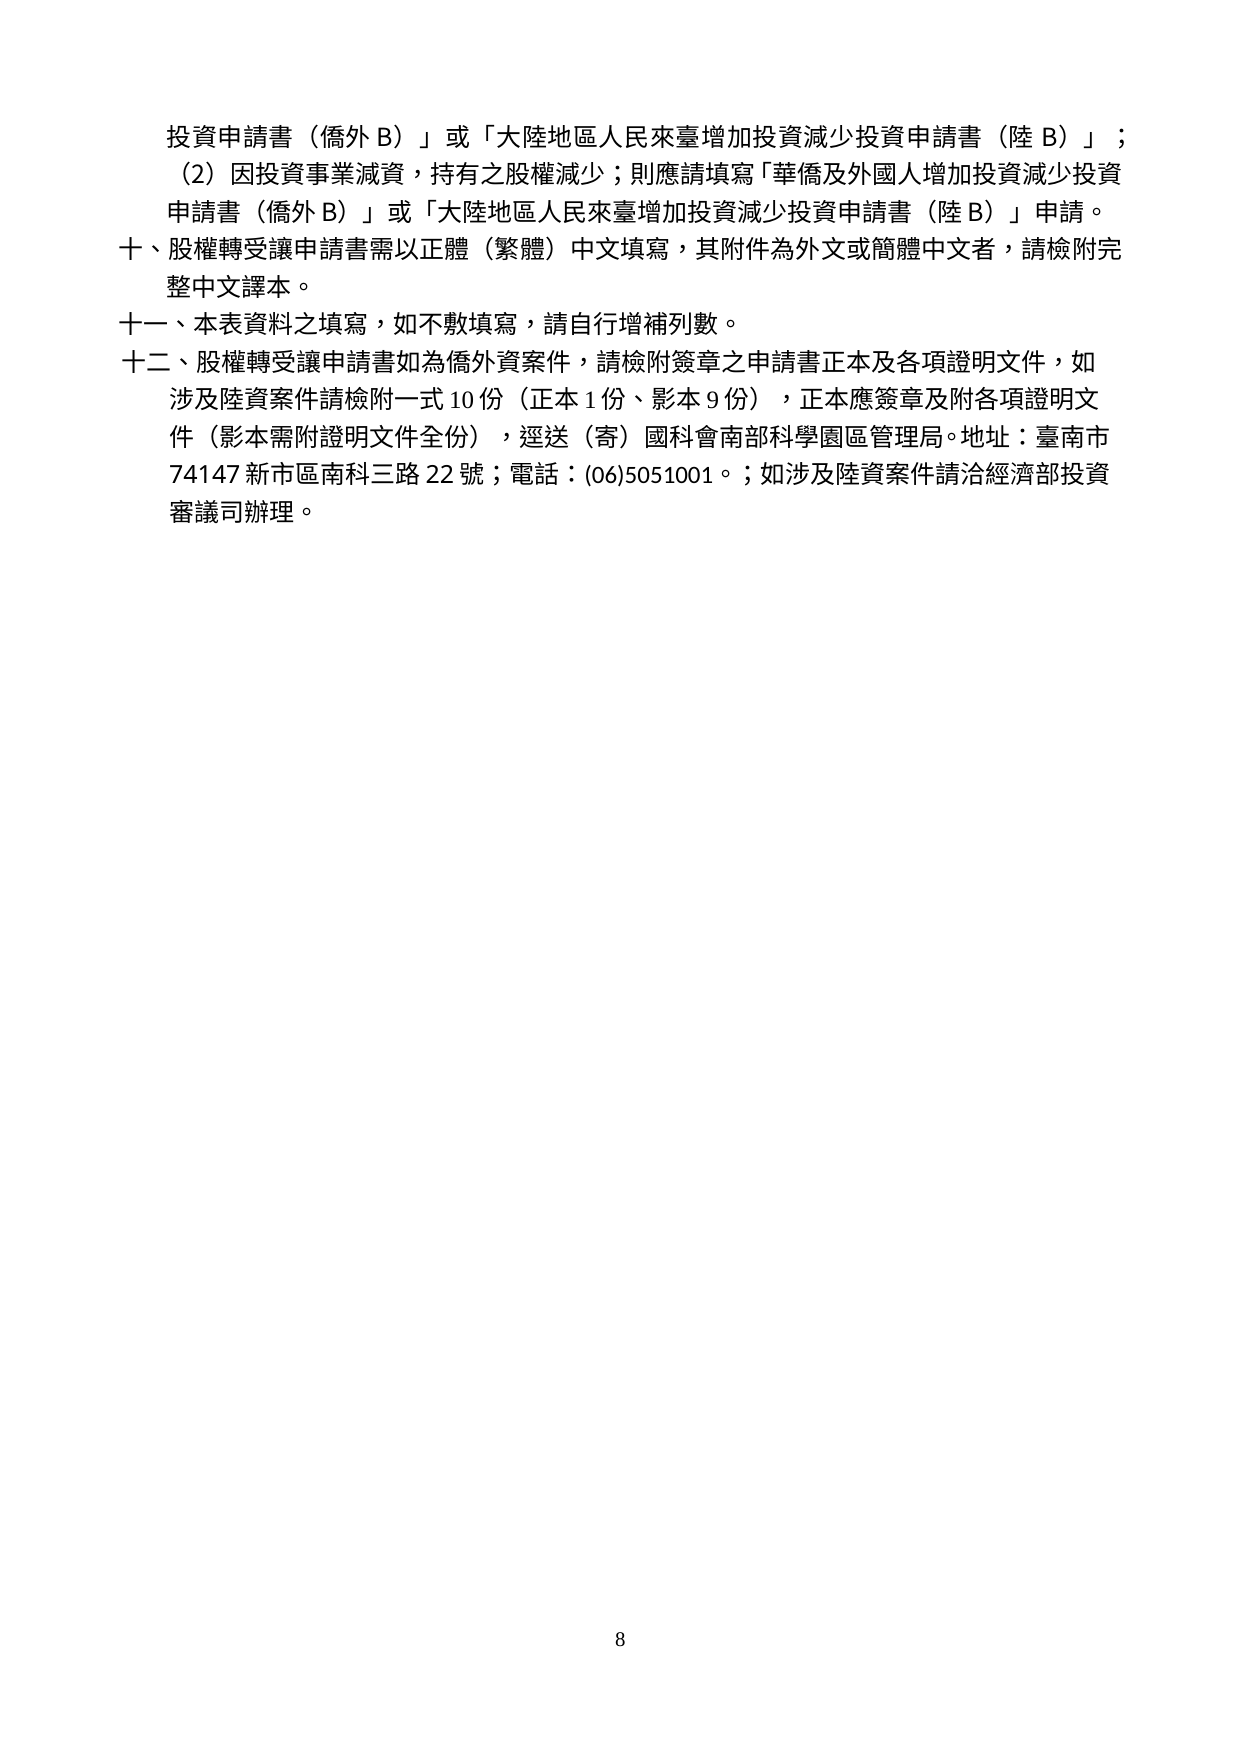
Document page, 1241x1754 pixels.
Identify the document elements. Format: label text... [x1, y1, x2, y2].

text 十一、本表資料之填寫，如不敷填寫，請自行增補列數。 [118, 304, 1122, 342]
text 九、僑外資或陸資股東（1）增加購買國內股東股權，應請填寫「華僑及外國人增加投資減少投資申請書（僑外B）」或「大陸地區人民來臺增加投資減少投資申請書（陸B）」；（2）因投資事業減資，持有之股權減少；則應請填寫「華僑及外國人增加投資減少投資申請書（僑外B）」或「大陸地區人民來臺增加投資減少投資申請書（陸B）」申請。 [118, 117, 1122, 229]
text 十、股權轉受讓申請書需以正體（繁體）中文填寫，其附件為外文或簡體中文者，請檢附完整中文譯本。 [118, 229, 1122, 304]
text 十二、股權轉受讓申請書如為僑外資案件，請檢附簽章之申請書正本及各項證明文件，如涉及陸資案件請檢附一式10份（正本1份、影本9份），正本應簽章及附各項證明文件（影本需附證明文件全份），逕送（寄）國科會南部科學園區管理局。地址：臺南市74147新市區南科三路22號；電話：(06)5051001。；如涉及陸資案件請洽經濟部投資審議司辦理。 [121, 342, 1109, 529]
